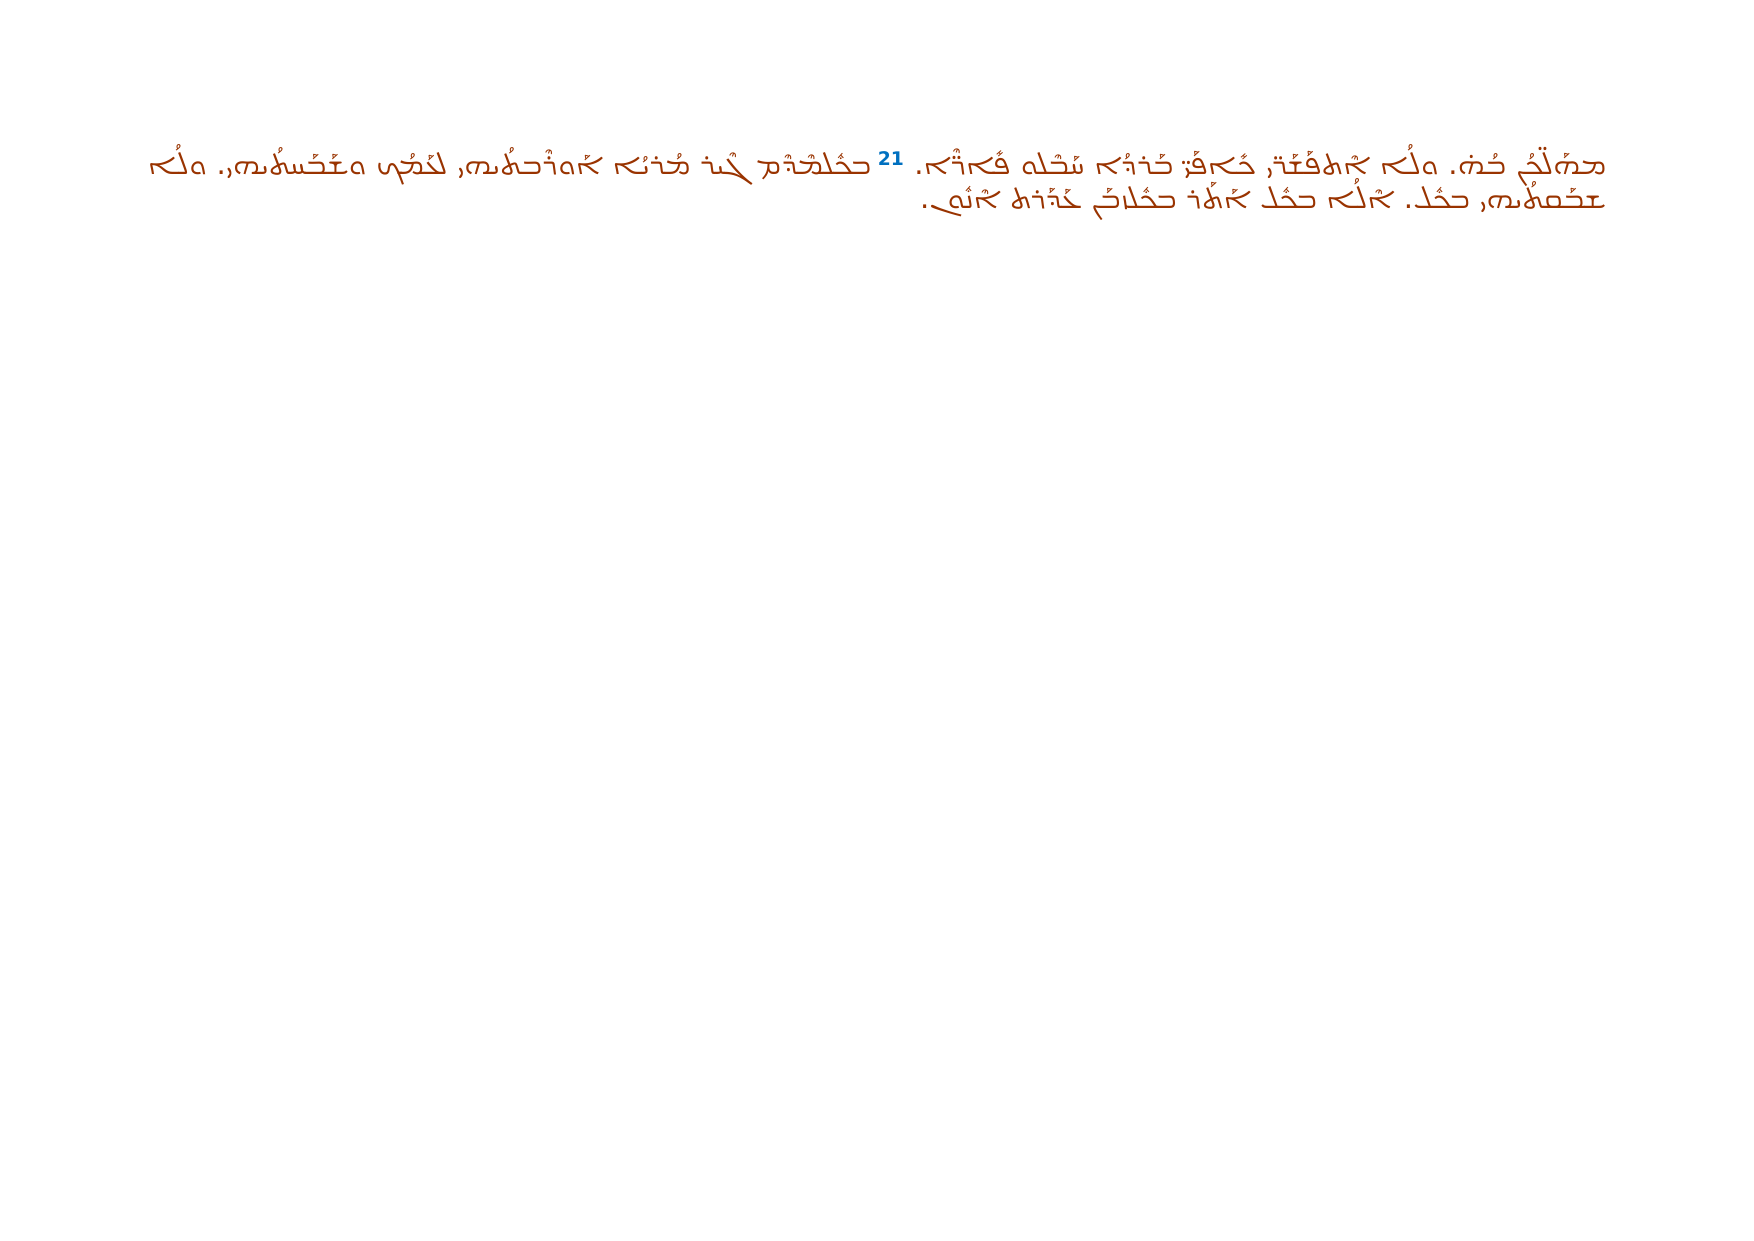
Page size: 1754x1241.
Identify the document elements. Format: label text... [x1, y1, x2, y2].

text 1 ܘܥܰܠ ܖ̈ܰܫܺܝܥܶܐ܆ ܥܕܰܡܳܐ ܠܣܰܘܦܳܐ ܩܳܡܰܬ ܥܠܰܝܗܽܘܢ ܚܶܡܬܳܐ ܕܠܳܐ ܚܰܘܣܳܢ. ܡܶܢ ܩܕܺܝܡ ܓܶܝܪ ܝܺܕܰܥܘ ܐܳܦ ܡܳܐ ܕܰܥܬܺܝܕ ܗܘܳܐ. 2 ܡܶܛܽܠ ܕܗܶܢܽܘܢ ܗܦܰܟܘ ܕܠܳܐ ܢܶܗܘܽܘܢ. ܘܰܡܣܰܪܗܒܳܐܺܝܬ ܫܰܕܰܪ ܐܶܢܽܘܢ. ܘܰܪܕܰܦܘ ܐܶܢܽܘܢ ܟܰܕ ܬܘܶܝܢ. 3 ܡܶܛܽܠ ܕܒܺܐܝܕܰܝܗܽܘܢ ܗܘܳܐ ܐܶܒܠܳܐ. ܘܡܰܪܩܕܺܝܢ ܗܘܰܘ ܠܡܶܩܒܰܪ ܡܺܝ̈ܬܶܐ. ܘܶܐܬܪܰܥܺܝܘ ܐ̱ܚܪܺܬܳܐ ܡܰܚܫܰܒܬܳܐ ܕܠܳܐ ܝܺܕܰܥܬܳܐ. ܘܠܰܐܝܠܶܝܢ ܕܟܰܕ ܡܶܬܟܰܫܦܺܝܢ ܠܗܽܘܢ ܐܰܦܶܩܘ ܐܶܢܽܘܢ܆ ܐܰܝܟ ܥܳܪ̈ܽܘܩܶܐ ܪܕܰܦܘ ܒܳܬܰܪܗܽܘܢ. 4 ܢܳܓܕܳܐ ܗܘܳܬ ܠܗܽܘܢ ܓܶܝܪ ܬܒܰܥܬܳܐ ܠܣܰܘܦܳܐ ܕܰܐܢܰܢܩܺܝ. ܘܠܳܐ ܐܶܬܕܟܰܪܘ ܐܰܝܠܶܝܢ ܕܰܓܕܰܫ̈ܝ ܠܗܽܘܢ. ܕܳܐܦ ܗܳܕܶܐ ܚܕܳܐ ܕܚܰܣܺܝܪܳܐ ܡܶܢ ܢܶܓ̈ܕܶܐ ܢܫܰܠܡܽܘܢ ܒܬܰܫܢܺܝܩܳܐ. 5 ܘܥܰܡܳܟ ܒܽܐܘܪܚܳܐ ܡܝܬܰܪܬܳܐ ܢܶܬܒܰܩܶܐ. ܗܶܢܽܘܢ ܕܶܝܢ ܡܰܘܬܳܐ ܐܰܟܣܢܳܝܳܐ ܢܶܫܟܚܽܘܢ. 6 ܟܽܠܳܗ̇ ܓܶܝܪ ܒܪܺܝܬܳܐ ܒܛܶܟܣܳܐ ܕܰܟܝܳܢܳܗ̇܆ ܡܶܢ ܠܥܶܠ ܡܶܬܒܰܪܝܳܐ ܗܘܳܬ܆ ܘܡܶܫܬܰܥܒܕܳܐ ܒܰܟܝܳܢܳܗ̇ ܠܦܽܘ̈ܩܕܳܢܰܝܟ܆ ܕܢܶܬܢܰܛܪܽܘܢ ܥܒܳܕܰܝ̈ܟ ܕܠܳܐ ܢܶܟܝܳܢܳܐ. 7 ܘܰܠܟܽܠܳܗ̇ ܡܰܫܪܺܝܬܳܐ ܡܰܛܠܠܳܐ ܥܢܳܢܳܐ. ܘܡܶܢ ܡܰܝ̈ܳܐ ܕܩܳܝܡܺܝܢ܆ ܝܰܒܫܳܐ ܡܶܢ ܥܽܘܡܩܳܐ ܕܰܐܪܥܳܐ ܐܶܬܚܙܺܝ. ܘܶܐܬܕܰܪܫܰܬ ܒܝܰܡܳܐ ܣܽܘܡܳܩܳܐ ܐܽܘܪܚܳܐ ܕܠܳܐ ܥܽܘܟܳܪ܆ ܘܰܦܩܰܥܬܳܐ ܕܡܰܠܝܳܐ ܟܽܠ ܥܶܣܒܳܐ܆ ܐܶܪܥܰܬ ܐܶܢܽܘܢ ܡܶܢ ܡܰܚܫܽܘܠܳܐ. 8 ܕܒܶܗ ܥܒܰܪܘ ܟܽܠܶܗ ܥܰܡܳܐ ܒܰܕܡܰܓܢܳܐ ܗܘܳܬ ܥܠܰܝܗܽܘܢ ܐܺܝܕܳܟ. ܘܰܚܙܰܘ ܬܶܕܡܪ̈ܳܬܳܐ ܘܰܬܡܺܝ̈ܗܳܬܳܐ. 9 ܘܰܐܝܟ ܖ̈ܰܟܫܳܐ ܪܥܰܘ. ܘܰܐܝܟ ܐܶܡܖ̈ܶܐ ܕܰܝܶܨܘ. ܘܫܰܒܚܽܘܟ ܡܳܪܝܳܐ ܕܰܦܪܰܩܬ ܐܶܢܽܘܢ. 10 ܡܶܬܕܰܟܪܺܝܢ ܗܘܰܘ ܓܶܝܪ ܡܳܐ ܕܰܗܘܳܐ ܒܶܝܬ ܬܰܘܬܳܒܽܘܬܗܽܘܢ. ܐܰܝܟܢܳܐ ܚܠܳܦ ܡܰܘܠܳܕܳܐ ܕܚܰܝ̈ܘܳܬܳܐ܆ ܐܰܦܩܰܬ ܐܰܪܥܳܐ ܖ̈ܰܚܫܳܐ ܘܫܶܪܨܳܐ. ܘܰܚܠܳܦ ܢܰܗܪܳܐ ܕܡܰܝ̈ܳܐ܆ ܐܰܒܰܥ ܢܰܗܪܳܐ ܐܽܘܪ̈ܕܥܶܐ ܣܰܓܺܝ̈ܐܬܳܐ. 11 ܘܡܶܢ ܒܳܬܰܪ ܗܳܠܶܝܢ ܒܚܰܪܬܳܐ܆ ܚܙܰܘ ܬܽܘܒ ܡܰܘܠܳܕܳܐ ܚܰܕܬܳܐ ܕܦܳܪܰܚܬܳܐ. ܘܟܰܕ ܩܰܕܶܡܘ ܪܰܓܘ ܥܰܡܳܟ܆ ܫܐܶܠܘ ܡܶܐܟܽܘܠܬܳܐ ܠܬܽܘܪܣܳܝܳܐ. 12 ܘܰܐܝܟ ܕܰܠܡܒܰܝܳܐܽܘܬܗܽܘܢ ܐܰܣܶܩܬ ܠܗܽܘܢ ܣܰܠܘܰܝ ܡܶܢ ܝܰܡܳܐ. ܘܢܶܓ̈ܕܶܐ ܥܰܠ ܚܰܛܳܝ̈ܶܐ ܐܶܬܰܘ. ܠܳܐ ܗܘܳܐ ܕܠܳܐ ܡܰܘܬܳܐ ܕܡܢ ܩܕܺܝܡ ܗܘܳܐ ܗܘܳܐ ܪܽܘܓܙܳܐ܆ ܘܽܐܘܠܨܳܢܳܐ. 13 ܒܙܶܕܩܳܐ ܓܶܝܪ ܚܳܫܺܝܢ ܗܘܰܘ ܒܒܺܝ̈ܫܳܬܗܽܘܢ. ܐܽܘܪܚܳܐ ܓܶܝܪ ܒܺܝܫܬܳܐ ܐܶܬܪܰܥܺܝܘ. ܘܗܳܢܽܘܢ ܕܠܳܐ ܝܺܕܰܥܘ܆ ܠܳܐ ܩܰܒܶܠܘ ܐܶܢܽܘܢ܆ ܟܰܕ ܬܰܡܳܢ ܗܘܰܘ. ܗܳܠܶܝܢ ܓܶܝܪ ܠܰܡܦܰܪ̈ܢܣܳܢܶܐ ܐܰܟܣܢܳܝ̈ܶܐ ܡܫܰܥܒܕܺܝܢ ܗܘܰܘ. 14 ܠܳܐ ܗܘܳܐ ܒܰܠܚܽܘܕ ܗܳܕܶܐ. ܐܶܠܳܐ ܣܽܘܥܪܳܢܳܐ ܢܺܐܬܶܐ ܥܠܰܝܗܽܘܢ܆ ܕܠܳܐ ܨܳܒܶܝܢ ܗܘܰܘ ܠܡܶܫܒܰܩ ܠܢܽܘܟܪ̈ܳܝܶܐ. 15 ܗܶܢܽܘܢ ܕܶܝܢ ܒܚܰܕܽܘܬܳܐ ܩܰܒܶܠܘ ܠܰܐܝܠܶܝܢ ܕܡܶܛܽܠܳܬܗܽܘܢ ܩܰܒܶܠܘ ܦܽܘܪܥܳܢܳܐ. ܥܰܠ ܕܰܐܒܐܶܫܘ ܠܗܽܘܢ ܒܠܶܐܘܬܳܐ. 16 ܒܠܰܥܘ ܕܶܝܢ ܒܚܶܫܽܘܟܳܐ܆ ܐܰܝܟ ܣܕܽܘ̈ܡܳܝܶܐ ܥܰܠ ܬܰܪܥܶܗ ܕܙܰܕܺܝܩܳܐ ܕܰܒܠܰܥܘ ܒܰܫܪܰܓܪ̈ܳܓܝܳܬܳܐ. ܘܰܒܚܶܫܽܘܟܳܐ ܕܚܰܦܺܝ ܐܶܢܽܘܢ. ܐ̱ܢܳܫ ܐ̱ܢܳܫ ܡܶܢܗܽܘܢ܆ ܡܰܥܠܳܢܳܐ ܕܬܰܪܥܶܗ ܒܳܥܶܝܢ ܗܘܰܘ. 17 ܡܶܛܽܠܳܬܗܽܘܢ ܓܶܝܪ ܐܶܣܛܽܘ̈ܟܣܶܐ ܡܬܰܩܢܺܝܢ. ܐܰܝܟܰܢܳܐ ܕܰܒܟܶܢܳܪܳܐ ܒܩܳܠܳܐ ܕܩܺܝ̈ܢܳܬܳܐ܆ ܫܡܳܐ ܕܩܳܠܳܐ ܡܫܰܚܠܦܺܝܢ. ܘܰܒܟܽܠ ܕܶܝܢ ܐܺܝܬܰܘܗܝ ܩܳܠܳܐ܆ ܕܺܐܝܬܘܗܝ ܕܡܽܘܬܳܐ ܕܬܰܚܘܺܝܬܳܐ ܕܰܐܦ̈ܶܐ ܕܰܐܝܠܶܝܢ ܕܰܗܘܰܝ̈ ܒܫܰܪܳܪܳܐ. 18 ܐܰܪܥܳܐ ܓܶܝܪ ܒܰܝܳܪܬܳܐ ܡܶܬܗܰܦܟܳܐ ܗܘܳܬ ܠܶܐܓ̈ܡܶܐ. ܘܖ̈ܰܚܫܳܐ ܡܗܰܠܶܟ ܗܘܳܐ ܥܰܠ ܐܰܪܥܳܐ. 19 ܘܢܽܘܪܳܐ ܡܶܫܬܰܠܗܒܳܐ ܗܘܳܬ ܒܡܰܝ̈ܳܐ. ܠܳܐ ܡܰܘܩܕܳܐ ܗܘܳܬ ܒܚܰܝܠܳܗ̇. ܘܡܰܝ̈ܳܐ ܒܚܰܝܠܗܽܘܢ ܠܳܐ ܡܕܰܥܟܺܝܢ ܗܘܰܘ ܠܢܽܘܪܳܐ. 20 ܘܫܰܠܗܶܒܺܝܬܳܐ ܠܳܐ ܐܰܘܩܕܰܬ ܠܚܰܝ̈ܘܳܬܳܐ ܡܚܰܒܠܳܢ̈ܝܳܬܳܐ. ܘܠܳܐ ܚܰܒܠܰܬ ܒܶܣܪܗܶܝܢ܆ ܟܰܕ ܡܗܰܠ̈ܟܳܢ ܒܳܗ̇. ܘܠܳܐ ܐܶܬܦܰܫܰܪ̈ܝ ܟܺܐܦܰܝ̈ ܒܰܪܕܳܐ ܚܰܒܶܠܘ ܦܺܐܖ̈ܶܐ. 21 ܒܟܽܠܡܶܕܶܡ ܓܶܝܪ ܡܳܪܝܳܐ ܐܰܘܪܶܒܬܳܝܗܝ ܠܥܰܡܳܟ ܘܫܰܒܰܚܬܳܝܗܝ. ܘܠܳܐ ܫܒܰܩܬܳܝܗܝ ܒܟܽܠ. ܐܶܠܳܐ ܒܟܽܠ ܐܰܬܰܪ ܒܟܽܠܙܒܰܢ ܥܰܕܰܪܬ ܐܶܢܽܘܢ. [148, 148, 1606, 216]
